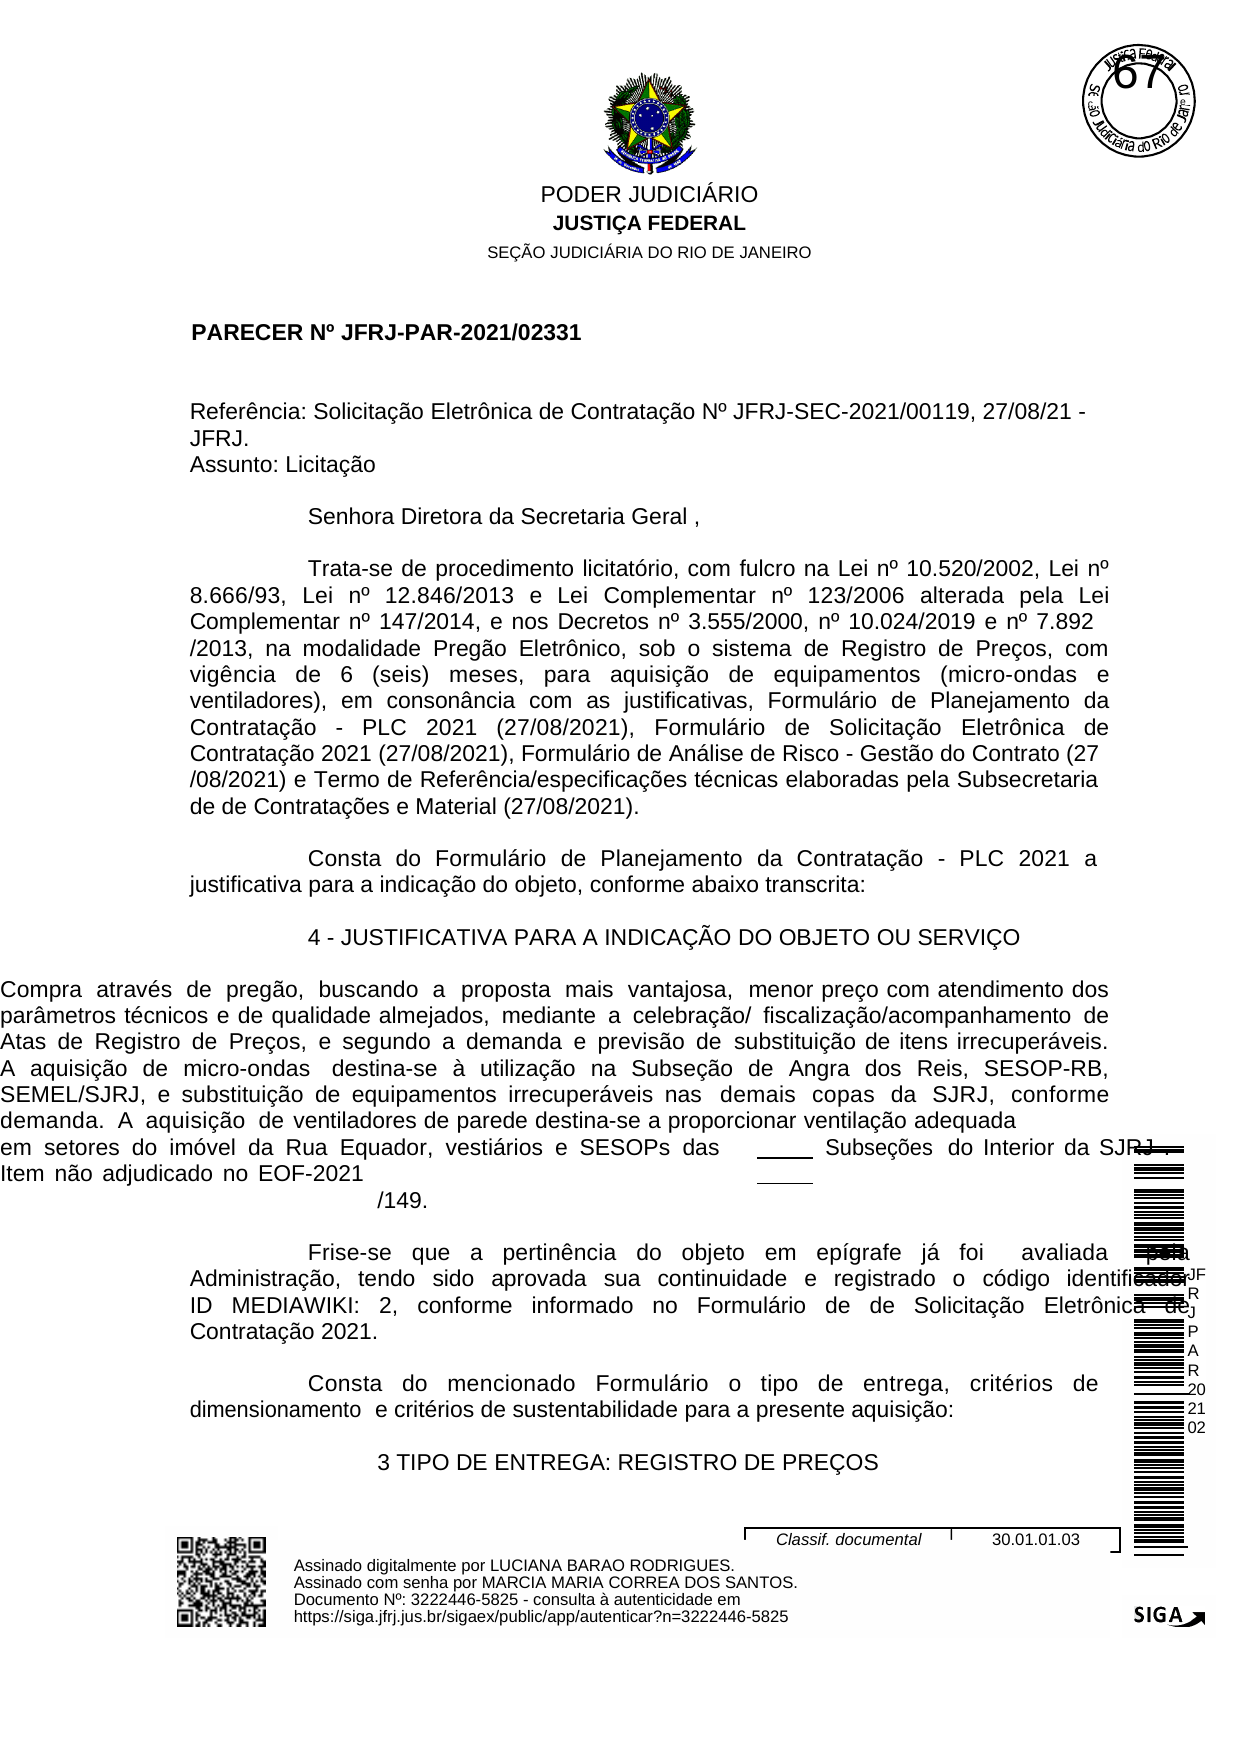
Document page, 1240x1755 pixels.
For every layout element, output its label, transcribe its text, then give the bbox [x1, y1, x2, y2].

text Classif. documental 30.01.01.03 [953, 1530, 1119, 1549]
text Classif. documental 30.01.01.03 [776, 1530, 950, 1539]
text e [1180, 96, 1192, 105]
text 4 - JUSTIFICATIVA PARA A INDICAÇÃO DO OBJETO OU SERVIÇO [308, 923, 1239, 950]
text Frise-se que a pertinência do objeto em epígrafe já foi avaliada pela Administração, tendo sido aprovada sua continuidade e registrado o código identificador ID MEDIAWIKI: 2, conforme informado no Formulário de de Solicitação Eletrônica de Contratação 2021. [189, 1239, 1122, 1344]
text /08/2021) e Termo de Referência/especificações técnicas elaboradas pela Subsecretaria de de Contratações e Material (27/08/2021). [189, 766, 1121, 819]
text Compra através de pregão, buscando a proposta mais vantajosa, menor preço com atendimento dos parâmetros técnicos e de qualidade almejados, mediante a celebração/ fiscalização/acompanhamento de Atas de Registro de Preços, e segundo a demanda e previsão de substituição de itens irrecuperáveis. A aquisição de micro-ondas destina-se à utilização na Subseção de Angra dos Reis, SESOP-RB, SEMEL/SJRJ, e substituição de equipamentos irrecuperáveis nas demais copas da SJRJ, conforme demanda. A aquisição de ventiladores de parede destina-se a proporcionar ventilação adequada [0, 976, 1109, 1134]
text /2013, na modalidade Pregão Eletrônico, sob o sistema de Registro de Preços, com vigência de 6 (seis) meses, para aquisição de equipamentos (micro-ondas e ventiladores), em consonância com as justificativas, Formulário de Planejamento da Contratação - PLC 2021 (27/08/2021), Formulário de Solicitação Eletrônica de Contratação 2021 (27/08/2021), Formulário de Análise de Risco - Gestão do Contrato (27 [189, 634, 1109, 766]
text Senhora Diretora da Secretaria Geral , [308, 503, 1239, 529]
text JFRJPAR202102331A [1187, 1265, 1206, 1437]
text em setores do imóvel da Rua Equador, vestiários e SESOPs das Subseções do Interior da SJRJ . Item não adjudicado no EOF-2021 [0, 1134, 1122, 1187]
text [1217, 1187, 1239, 1213]
text PARECER Nº JFRJ-PAR-2021/02331 [191, 319, 1239, 345]
text JUSTIÇA FEDERAL [391, 211, 907, 235]
text Referência: Solicitação Eletrônica de Contratação Nº JFRJ-SEC-2021/00119, 27/08/21 - JFRJ. [189, 398, 1121, 451]
text SEÇÃO JUDICIÁRIA DO RIO DE JANEIRO [391, 243, 907, 262]
text Trata-se de procedimento licitatório, com fulcro na Lei nº 10.520/2002, Lei nº 8.666/93, Lei nº 12.846/2013 e Lei Complementar nº 123/2006 alterada pela Lei Complementar nº 147/2014, e nos Decretos nº 3.555/2000, nº 10.024/2019 e nº 7.892 [189, 555, 1109, 634]
text Consta do mencionado Formulário o tipo de entrega, critérios de dimensionamento e critérios de sustentabilidade para a presente aquisição: [189, 1370, 1122, 1423]
text Consta do Formulário de Planejamento da Contratação - PLC 2021 a justificativa para a indicação do objeto, conforme abaixo transcrita: [189, 845, 1121, 898]
text Assunto: Licitação [189, 451, 1239, 477]
text PODER JUDICIÁRIO [391, 181, 907, 207]
text ç [1088, 97, 1100, 106]
text /149. [377, 1187, 1122, 1213]
text 3 TIPO DE ENTREGA: REGISTRO DE PREÇOS [377, 1449, 1122, 1475]
